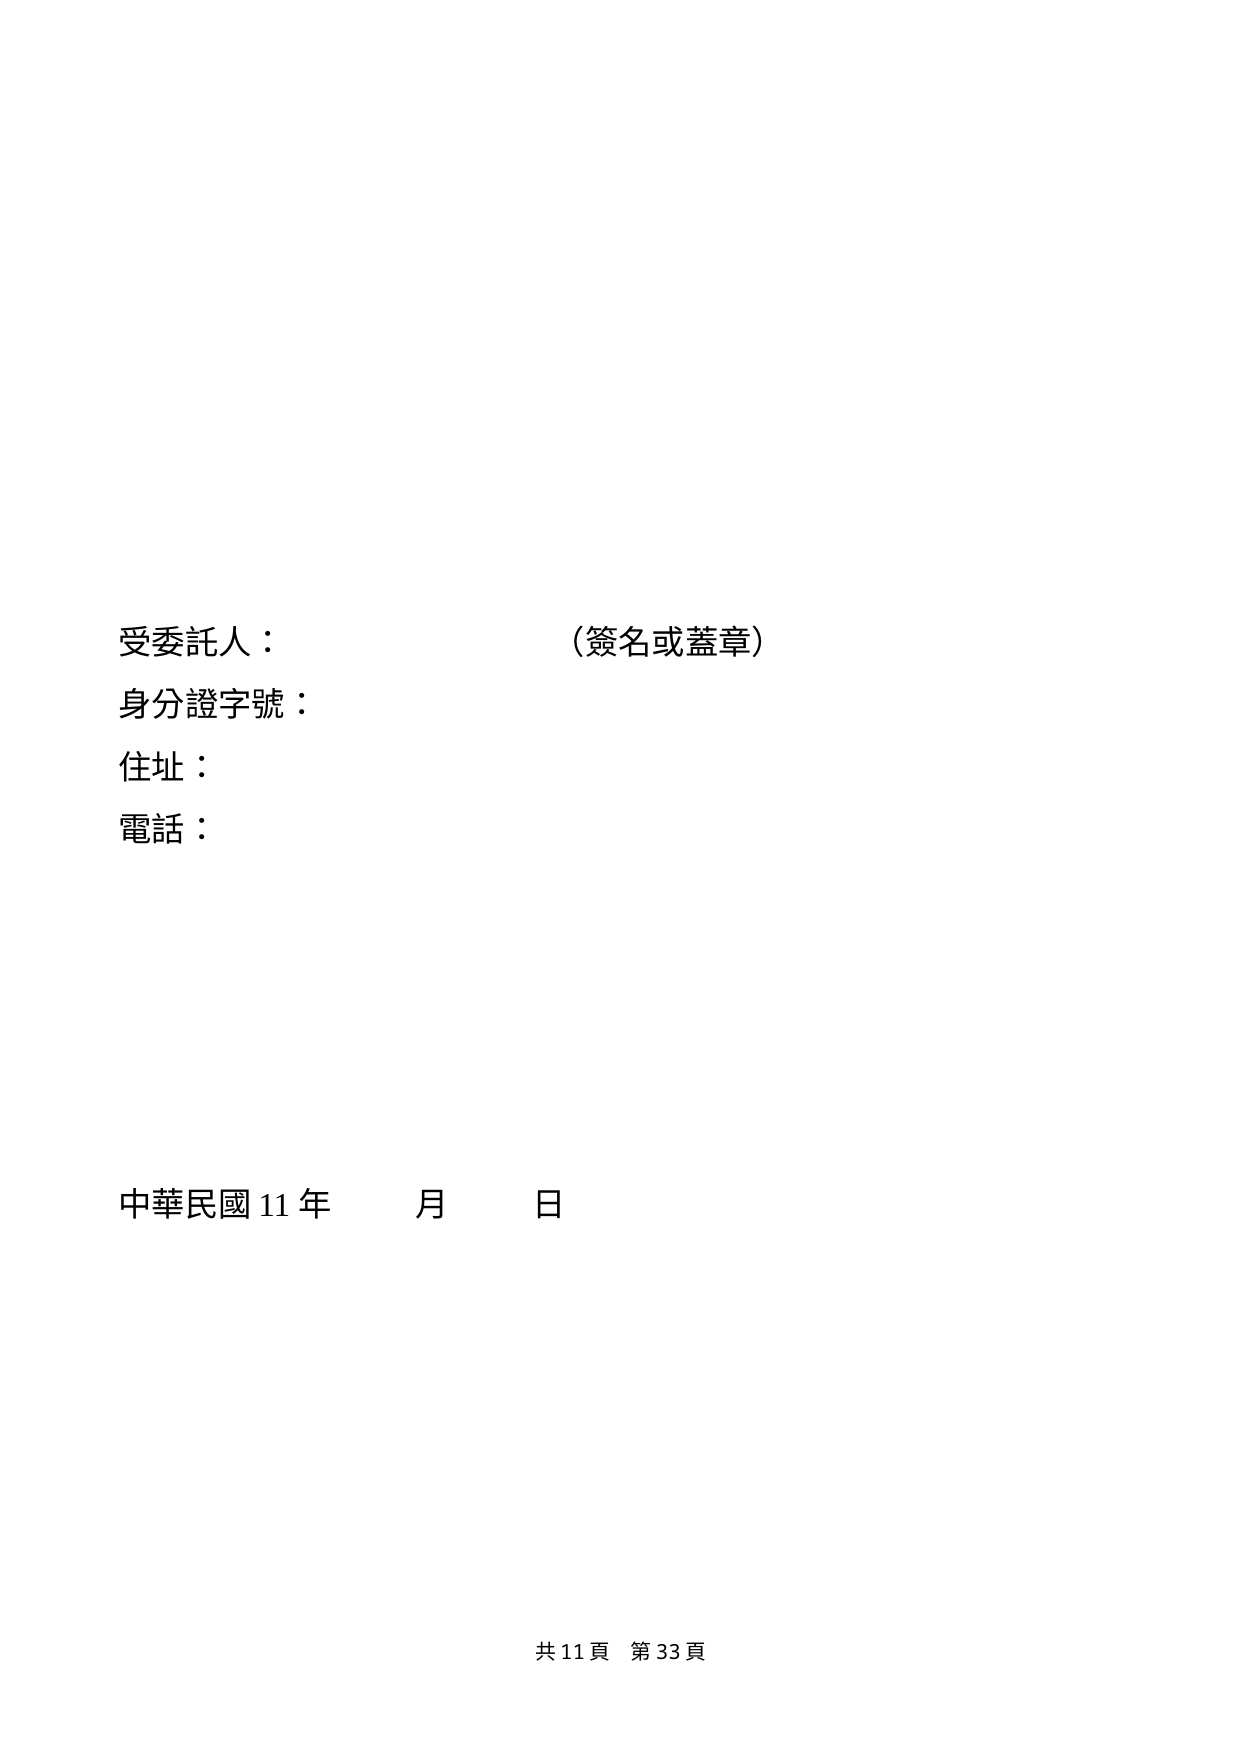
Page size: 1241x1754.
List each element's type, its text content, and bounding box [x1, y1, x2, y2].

text 受委託人： （簽名或蓋章） [118, 598, 1122, 661]
text 身分證字號： [118, 661, 1122, 723]
text 中華民國11 年 月 日 [118, 1161, 1122, 1223]
text 住址： [118, 723, 1122, 786]
text 電話： [118, 786, 1122, 848]
